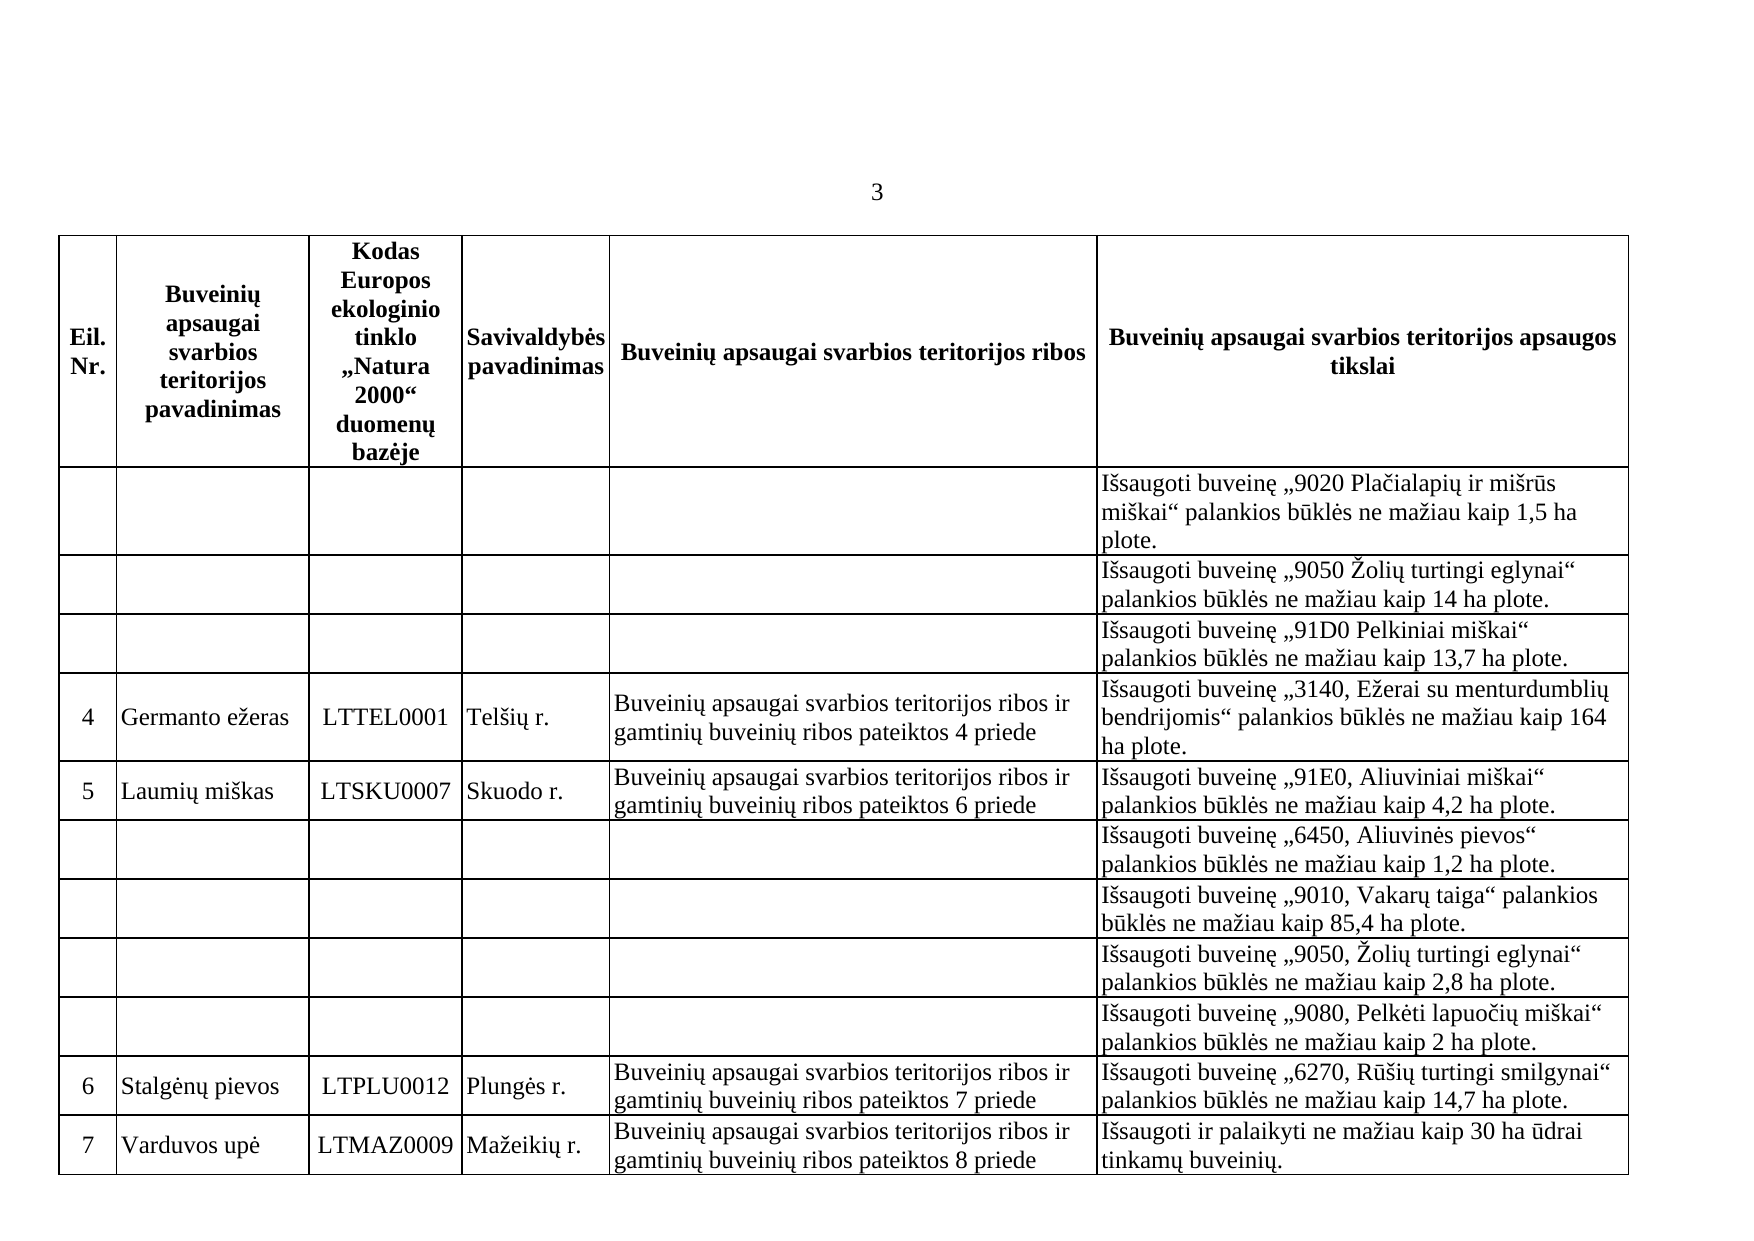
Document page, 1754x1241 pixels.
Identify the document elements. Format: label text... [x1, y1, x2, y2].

table_header Buveinių apsaugai svarbios teritorijos ribos [610, 236, 1096, 466]
table_cell [310, 615, 461, 672]
table_cell [117, 468, 308, 554]
table_cell Varduvos upė [117, 1116, 308, 1173]
table_cell Išsaugoti buveinę „9050, Žolių turtingi eglynai“ palankios būklės ne mažiau kaip 2,8 ha plote. [1098, 939, 1628, 996]
table_cell [610, 998, 1096, 1055]
table_cell Išsaugoti buveinę „6450, Aliuvinės pievos“ palankios būklės ne mažiau kaip 1,2 ha plote. [1098, 821, 1628, 878]
table_cell Buveinių apsaugai svarbios teritorijos ribos ir gamtinių buveinių ribos pateiktos 8 priede [610, 1116, 1096, 1173]
table_cell [310, 468, 461, 554]
table_cell LTSKU0007 [310, 762, 461, 819]
table_cell [610, 880, 1096, 937]
table_cell [60, 615, 116, 672]
table_cell Mažeikių r. [463, 1116, 609, 1173]
table_cell LTMAZ0009 [310, 1116, 461, 1173]
table_cell Plungės r. [463, 1057, 609, 1114]
table_cell Buveinių apsaugai svarbios teritorijos ribos ir gamtinių buveinių ribos pateiktos 7 priede [610, 1057, 1096, 1114]
table_cell Germanto ežeras [117, 674, 308, 760]
table_cell [310, 939, 461, 996]
table_cell [463, 880, 609, 937]
table_cell [610, 468, 1096, 554]
table_cell Buveinių apsaugai svarbios teritorijos ribos ir gamtinių buveinių ribos pateiktos 6 priede [610, 762, 1096, 819]
table_header Savivaldybės pavadinimas [463, 236, 609, 466]
table_cell 6 [60, 1057, 116, 1114]
table_cell [463, 821, 609, 878]
table_cell [463, 468, 609, 554]
table_cell 7 [60, 1116, 116, 1173]
table_cell [463, 939, 609, 996]
table_header Eil. Nr. [60, 236, 116, 466]
table_cell [117, 615, 308, 672]
table_cell 5 [60, 762, 116, 819]
table_cell [610, 556, 1096, 613]
table_cell [60, 880, 116, 937]
table_header Buveinių apsaugai svarbios teritorijos pavadinimas [117, 236, 308, 466]
table_cell Išsaugoti ir palaikyti ne mažiau kaip 30 ha ūdrai tinkamų buveinių. [1098, 1116, 1628, 1173]
table_cell LTPLU0012 [310, 1057, 461, 1114]
table_cell [610, 821, 1096, 878]
table_cell [60, 998, 116, 1055]
table_cell 4 [60, 674, 116, 760]
table_cell Išsaugoti buveinę „3140, Ežerai su menturdumblių bendrijomis“ palankios būklės ne mažiau kaip 164 ha plote. [1098, 674, 1628, 760]
table_cell Išsaugoti buveinę „9010, Vakarų taiga“ palankios būklės ne mažiau kaip 85,4 ha plote. [1098, 880, 1628, 937]
table_cell [117, 556, 308, 613]
table_cell Išsaugoti buveinę „6270, Rūšių turtingi smilgynai“ palankios būklės ne mažiau kaip 14,7 ha plote. [1098, 1057, 1628, 1114]
table_cell Išsaugoti buveinę „9020 Plačialapių ir mišrūs miškai“ palankios būklės ne mažiau kaip 1,5 ha plote. [1098, 468, 1628, 554]
table_cell [310, 556, 461, 613]
table_cell [60, 939, 116, 996]
table_header Buveinių apsaugai svarbios teritorijos apsaugos tikslai [1098, 236, 1628, 466]
table_header Kodas Europos ekologinio tinklo „Natura 2000“ duomenų bazėje [310, 236, 461, 466]
table_cell Buveinių apsaugai svarbios teritorijos ribos ir gamtinių buveinių ribos pateiktos 4 priede [610, 674, 1096, 760]
table_cell Išsaugoti buveinę „9080, Pelkėti lapuočių miškai“ palankios būklės ne mažiau kaip 2 ha plote. [1098, 998, 1628, 1055]
table_cell [463, 615, 609, 672]
table_cell [117, 880, 308, 937]
table_cell [117, 939, 308, 996]
table_cell [310, 998, 461, 1055]
table_cell [310, 821, 461, 878]
table_cell [310, 880, 461, 937]
table_cell Skuodo r. [463, 762, 609, 819]
table_cell [610, 939, 1096, 996]
table_cell [60, 556, 116, 613]
table_cell Išsaugoti buveinę „91E0, Aliuviniai miškai“ palankios būklės ne mažiau kaip 4,2 ha plote. [1098, 762, 1628, 819]
table_cell Stalgėnų pievos [117, 1057, 308, 1114]
table_cell [117, 821, 308, 878]
table_cell [117, 998, 308, 1055]
table_cell Laumių miškas [117, 762, 308, 819]
table_cell [60, 468, 116, 554]
table_cell Telšių r. [463, 674, 609, 760]
table_cell [463, 998, 609, 1055]
table_cell [463, 556, 609, 613]
table_cell [60, 821, 116, 878]
table_cell [610, 615, 1096, 672]
table_cell Išsaugoti buveinę „91D0 Pelkiniai miškai“ palankios būklės ne mažiau kaip 13,7 ha plote. [1098, 615, 1628, 672]
table_cell Išsaugoti buveinę „9050 Žolių turtingi eglynai“ palankios būklės ne mažiau kaip 14 ha plote. [1098, 556, 1628, 613]
table_cell LTTEL0001 [310, 674, 461, 760]
